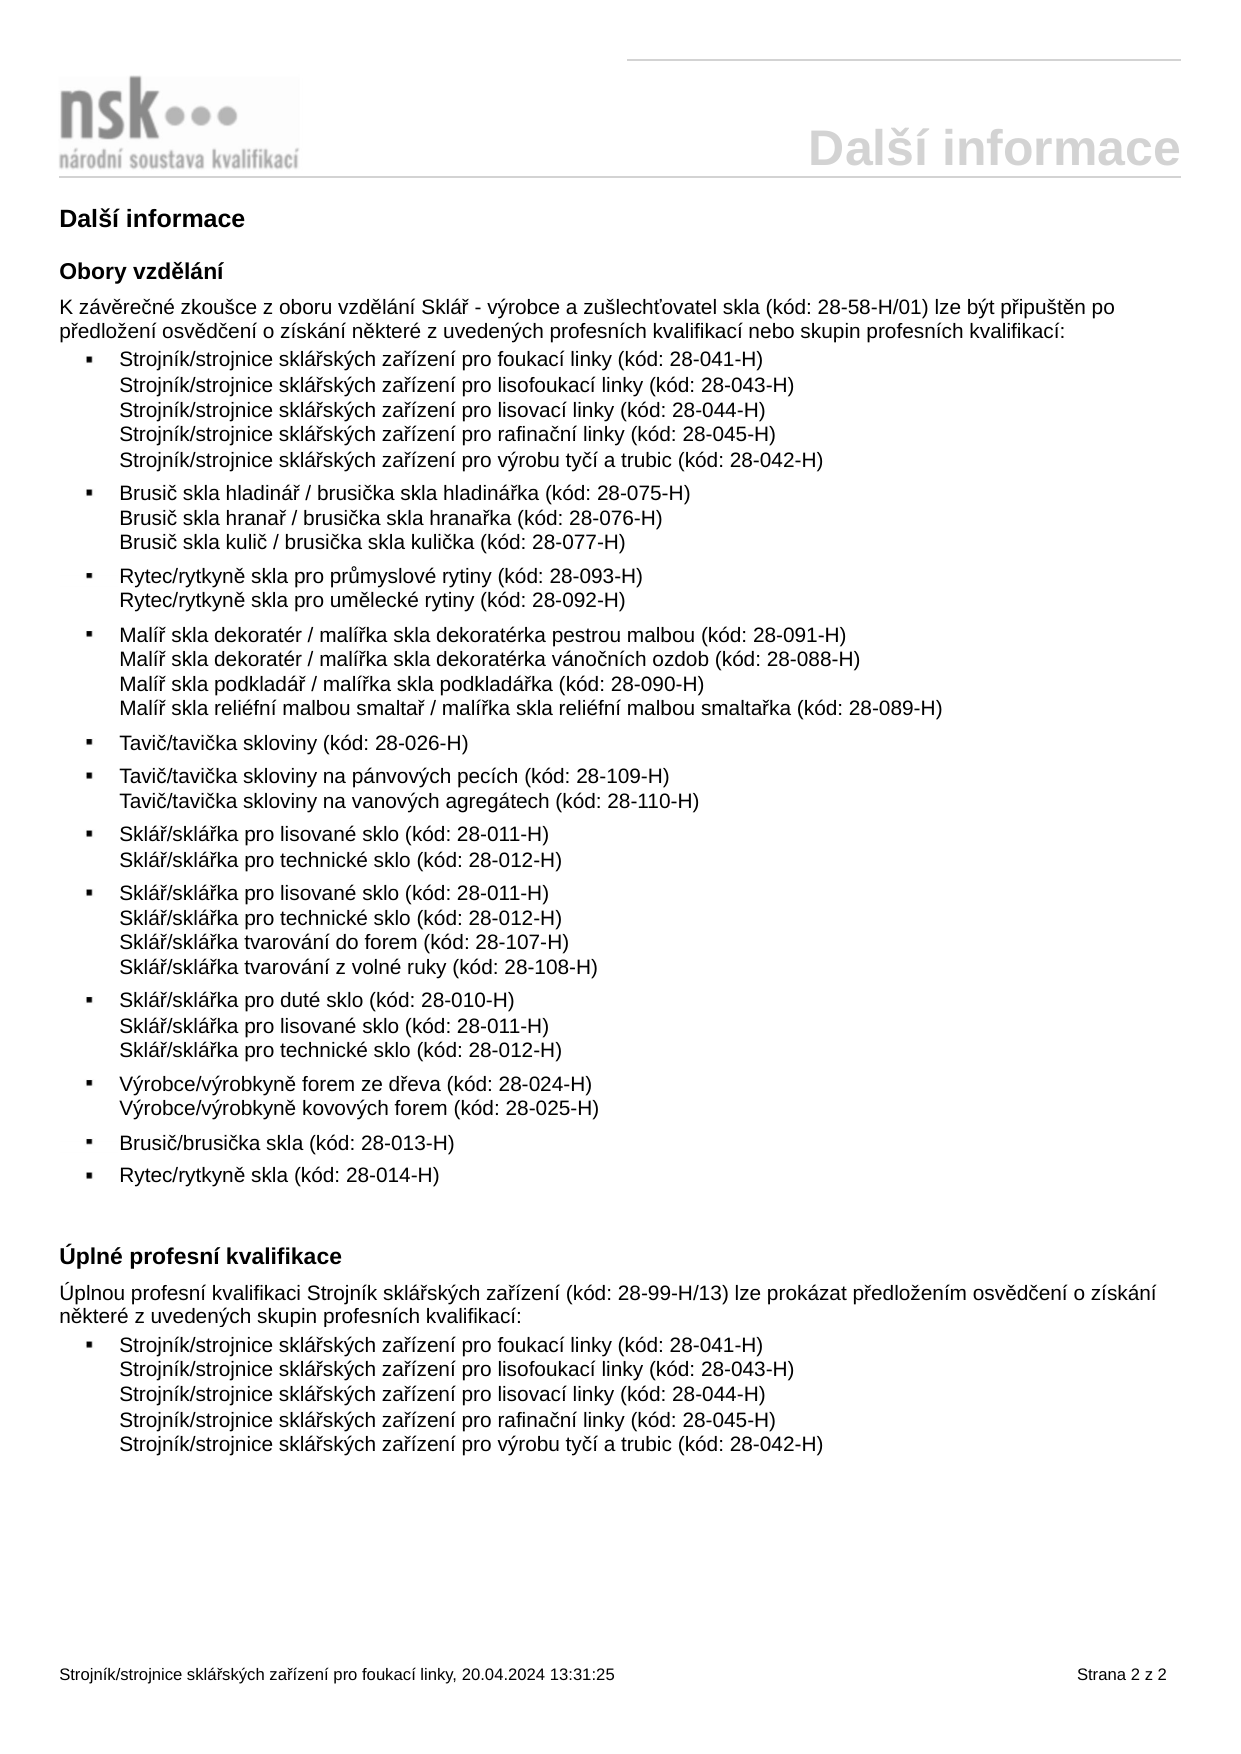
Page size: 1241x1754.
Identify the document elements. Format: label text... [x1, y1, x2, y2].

table_cell Strojník/strojnice sklářských zařízení pro rafinační linky (kód: 28-045-H) [119, 422, 1181, 448]
table_cell [627, 871, 861, 880]
picture [59, 480, 119, 505]
picture [59, 347, 119, 372]
table_cell [482, 979, 619, 988]
table_cell Tavič/tavička skloviny na vanových agregátech (kód: 28-110-H) [119, 789, 1181, 813]
picture [59, 1072, 119, 1095]
table_cell [59, 614, 119, 622]
table_cell [1167, 472, 1181, 481]
table_cell [1167, 1457, 1181, 1489]
table_cell [1167, 555, 1181, 564]
table_cell [627, 979, 861, 988]
table_cell [59, 398, 119, 422]
table_cell [861, 722, 1167, 731]
table_cell Malíř skla podkladář / malířka skla podkladářka (kód: 28-090-H) [119, 672, 1181, 696]
table_cell [59, 1327, 119, 1332]
table_cell [1167, 1489, 1181, 1657]
table_cell [627, 1154, 861, 1163]
table_cell Sklář/sklářka pro technické sklo (kód: 28-012-H) [119, 848, 1181, 871]
table_cell [861, 1063, 1167, 1072]
table_cell [1167, 979, 1181, 988]
picture [59, 763, 119, 788]
table_cell [619, 1220, 627, 1232]
table_cell Výrobce/výrobkyně kovových forem (kód: 28-025-H) [119, 1096, 1181, 1121]
table_cell [482, 1121, 619, 1130]
table_cell Malíř skla dekoratér / malířka skla dekoratérka pestrou malbou (kód: 28-091-H) [119, 623, 1181, 647]
table_cell [482, 1154, 619, 1163]
table_cell [627, 755, 861, 764]
table_cell [59, 1038, 119, 1063]
table_cell [59, 906, 119, 930]
table_cell [1167, 1220, 1181, 1232]
table_cell [482, 1187, 619, 1220]
table_cell [59, 1382, 119, 1408]
table_cell [59, 1220, 119, 1232]
picture [59, 1130, 119, 1153]
table_cell [482, 472, 619, 481]
table_cell [482, 171, 619, 176]
table_cell [619, 170, 627, 176]
table_cell [1167, 1063, 1181, 1072]
table_cell [861, 755, 1167, 764]
table_cell [59, 1432, 119, 1457]
table_cell [482, 614, 619, 623]
table_cell [482, 343, 619, 347]
table_cell [59, 178, 1181, 194]
table_cell [627, 1121, 861, 1130]
table_cell [59, 448, 119, 472]
picture [59, 564, 119, 587]
table_cell Sklář/sklářka pro lisované sklo (kód: 28-011-H) [119, 822, 1181, 847]
table_cell [482, 813, 619, 822]
table_cell [482, 194, 619, 200]
table_cell [59, 647, 119, 672]
table_cell Strojník/strojnice sklářských zařízení pro rafinační linky (kód: 28-045-H) [119, 1408, 1181, 1432]
table_cell Strojník/strojnice sklářských zařízení pro lisovací linky (kód: 28-044-H) [119, 1382, 1181, 1408]
table_cell [482, 236, 619, 248]
table_cell K závěrečné zkoušce z oboru vzdělání Sklář - výrobce a zušlechťovatel skla (kód: 28-58-H/01) lze být připuštěn po předložení osvědčení o získání některé z uvedených profesních kvalifikací nebo skupin profesních kvalifikací: [59, 295, 1181, 343]
table_cell [119, 171, 482, 176]
table_cell [119, 1187, 482, 1220]
table_cell [59, 789, 119, 813]
table_cell [59, 171, 119, 176]
table_cell [861, 813, 1167, 822]
table_cell [59, 722, 119, 730]
table_cell [59, 1408, 119, 1432]
table_cell [619, 1063, 627, 1072]
table_cell Strojník/strojnice sklářských zařízení pro lisovací linky (kód: 28-044-H) [119, 398, 1181, 422]
table_cell Tavič/tavička skloviny (kód: 28-026-H) [119, 731, 1181, 755]
table_cell [1167, 194, 1181, 200]
table_cell [619, 722, 627, 731]
table_cell [59, 696, 119, 722]
table_cell [482, 722, 619, 731]
table_cell [861, 979, 1167, 988]
table_cell Další informace [627, 61, 1181, 176]
table_cell [59, 930, 119, 955]
table_cell Sklář/sklářka pro duté sklo (kód: 28-010-H) [119, 988, 1181, 1013]
table_cell [619, 1187, 627, 1220]
table_cell Úplnou profesní kvalifikaci Strojník sklářských zařízení (kód: 28-99-H/13) lze prokázat předložením osvědčení o získání některé z uvedených skupin profesních kvalifikací: [59, 1280, 1181, 1327]
table_cell [1167, 614, 1181, 623]
table_cell [1167, 1121, 1181, 1130]
table_cell [619, 1457, 627, 1489]
picture [59, 880, 119, 905]
table_cell [59, 1121, 119, 1130]
table_cell [59, 1489, 119, 1657]
table_cell [861, 236, 1167, 248]
table_cell [861, 343, 1167, 347]
table_cell [119, 1063, 482, 1072]
table_cell [119, 1121, 482, 1130]
table_cell [119, 343, 482, 347]
table_cell [1167, 236, 1181, 248]
table_cell [627, 614, 861, 623]
table_cell [627, 1220, 861, 1232]
table_cell [119, 236, 482, 248]
table_cell Rytec/rytkyně skla pro umělecké rytiny (kód: 28-092-H) [119, 588, 1181, 614]
table_cell Tavič/tavička skloviny na pánvových pecích (kód: 28-109-H) [119, 764, 1181, 789]
table_cell Sklář/sklářka pro technické sklo (kód: 28-012-H) [119, 1038, 1181, 1063]
table_cell [59, 555, 119, 564]
table_cell [627, 194, 861, 200]
table_cell Další informace [59, 200, 1181, 236]
table_cell Sklář/sklářka pro lisované sklo (kód: 28-011-H) [119, 1014, 1181, 1037]
table_cell Strana 2 z 2 [861, 1657, 1167, 1693]
table_cell [861, 194, 1167, 200]
table_cell [59, 1096, 119, 1121]
table_cell [119, 1154, 482, 1163]
table_cell [59, 813, 119, 822]
table_cell [59, 343, 119, 347]
table_cell [59, 979, 119, 988]
picture [59, 1332, 119, 1357]
table_cell [482, 1063, 619, 1072]
table_cell [861, 1121, 1167, 1130]
table_cell [627, 343, 861, 347]
table_cell [59, 422, 119, 448]
table_cell [119, 614, 482, 623]
table_cell [619, 472, 627, 481]
table_cell Úplné profesní kvalifikace [59, 1232, 1181, 1280]
table_cell [482, 1327, 619, 1333]
table_cell Sklář/sklářka tvarování do forem (kód: 28-107-H) [119, 930, 1181, 955]
table_cell [59, 871, 119, 880]
table_cell [619, 194, 627, 200]
table_cell Brusič/brusička skla (kód: 28-013-H) [119, 1130, 1181, 1154]
table_cell [861, 1489, 1167, 1657]
picture [59, 822, 119, 846]
table_cell [627, 813, 861, 822]
table_cell Malíř skla reliéfní malbou smaltař / malířka skla reliéfní malbou smaltařka (kód: 28-089-H) [119, 696, 1181, 722]
table_cell [59, 506, 119, 530]
table_cell [59, 588, 119, 614]
table_cell Brusič skla hladinář / brusička skla hladinářka (kód: 28-075-H) [119, 481, 1181, 506]
table_cell Malíř skla dekoratér / malířka skla dekoratérka vánočních ozdob (kód: 28-088-H) [119, 647, 1181, 672]
table_cell [59, 1457, 119, 1489]
table_cell [861, 555, 1167, 564]
table_cell [482, 755, 619, 764]
table_cell Strojník/strojnice sklářských zařízení pro výrobu tyčí a trubic (kód: 28-042-H) [119, 448, 1181, 472]
table_cell [861, 1220, 1167, 1232]
table_cell [1167, 722, 1181, 731]
table_cell Sklář/sklářka pro technické sklo (kód: 28-012-H) [119, 906, 1181, 930]
table_cell Rytec/rytkyně skla (kód: 28-014-H) [119, 1163, 1181, 1187]
table_cell [861, 1154, 1167, 1163]
table_cell [119, 1327, 482, 1333]
table_cell [482, 1220, 619, 1232]
table_cell [59, 672, 119, 696]
table_cell [1167, 1154, 1181, 1163]
table_cell [119, 813, 482, 822]
table_cell [482, 1489, 619, 1657]
picture [59, 988, 119, 1012]
table_cell [59, 1014, 119, 1037]
table_cell [619, 813, 627, 822]
table_cell [627, 1187, 861, 1220]
table_cell [59, 373, 119, 398]
table_cell [59, 1063, 119, 1072]
table_cell [619, 236, 627, 248]
table_cell [482, 871, 619, 880]
table_cell Sklář/sklářka pro lisované sklo (kód: 28-011-H) [119, 880, 1181, 906]
picture [59, 730, 119, 754]
table_cell [619, 979, 627, 988]
picture [59, 622, 119, 646]
table_cell [627, 472, 861, 481]
table_cell [1167, 813, 1181, 822]
table_cell [59, 955, 119, 979]
table_cell Strojník/strojnice sklářských zařízení pro lisofoukací linky (kód: 28-043-H) [119, 1357, 1181, 1382]
table_cell [1167, 871, 1181, 880]
table_cell [861, 1187, 1167, 1220]
table_cell [59, 848, 119, 871]
table_cell Obory vzdělání [59, 248, 1181, 295]
table_cell [1167, 755, 1181, 764]
table_cell [119, 1457, 482, 1489]
table_cell [619, 871, 627, 880]
table_cell [59, 755, 119, 763]
table_cell Brusič skla kulič / brusička skla kulička (kód: 28-077-H) [119, 530, 1181, 555]
table_cell [619, 555, 627, 564]
table_cell [627, 1489, 861, 1657]
table_cell [619, 755, 627, 764]
table_cell [119, 1489, 482, 1657]
table_cell [861, 1457, 1167, 1489]
table_cell Strojník/strojnice sklářských zařízení pro výrobu tyčí a trubic (kód: 28-042-H) [119, 1432, 1181, 1457]
table_cell [59, 1188, 119, 1220]
table_cell [119, 722, 482, 731]
table_cell [1167, 343, 1181, 347]
table_cell Strojník/strojnice sklářských zařízení pro foukací linky (kód: 28-041-H) [119, 347, 1181, 373]
table_cell Strojník/strojnice sklářských zařízení pro foukací linky (kód: 28-041-H) [119, 1333, 1181, 1357]
table_cell [59, 1357, 119, 1382]
table_cell [119, 1220, 482, 1232]
table_cell [619, 614, 627, 623]
table_cell [619, 1489, 627, 1657]
table_cell Rytec/rytkyně skla pro průmyslové rytiny (kód: 28-093-H) [119, 564, 1181, 588]
table_cell [119, 194, 482, 200]
table_cell [119, 472, 482, 481]
table_cell [619, 1154, 627, 1163]
table_cell [59, 1154, 119, 1163]
table_cell [482, 1457, 619, 1489]
table_cell [59, 194, 119, 200]
table_cell Strojník/strojnice sklářských zařízení pro foukací linky, 20.04.2024 13:31:25 [59, 1657, 861, 1693]
table_cell [861, 472, 1167, 481]
table_cell [627, 1063, 861, 1072]
table_cell [119, 555, 482, 564]
table_cell [627, 1457, 861, 1489]
table_cell [627, 722, 861, 731]
table_cell [482, 555, 619, 564]
table_cell [1167, 1327, 1181, 1333]
table_cell [619, 1327, 627, 1333]
table_cell Sklář/sklářka tvarování z volné ruky (kód: 28-108-H) [119, 955, 1181, 979]
table_cell [861, 1327, 1167, 1333]
table_cell [861, 614, 1167, 623]
table_cell [627, 236, 861, 248]
table_cell Výrobce/výrobkyně forem ze dřeva (kód: 28-024-H) [119, 1072, 1181, 1096]
picture [59, 1163, 119, 1188]
table_cell [59, 472, 119, 480]
table_cell [1167, 1187, 1181, 1220]
table_cell [627, 555, 861, 564]
table_cell [119, 755, 482, 764]
table_cell [119, 871, 482, 880]
table_cell [619, 1121, 627, 1130]
table_cell [1167, 1657, 1181, 1693]
table_cell [620, 59, 627, 170]
table_cell [59, 530, 119, 555]
table_cell Brusič skla hranař / brusička skla hranařka (kód: 28-076-H) [119, 506, 1181, 530]
picture [58, 59, 620, 171]
table_cell Strojník/strojnice sklářských zařízení pro lisofoukací linky (kód: 28-043-H) [119, 373, 1181, 398]
table_cell [59, 236, 119, 248]
table_cell [627, 1327, 861, 1333]
table_cell [861, 871, 1167, 880]
table_cell [119, 979, 482, 988]
